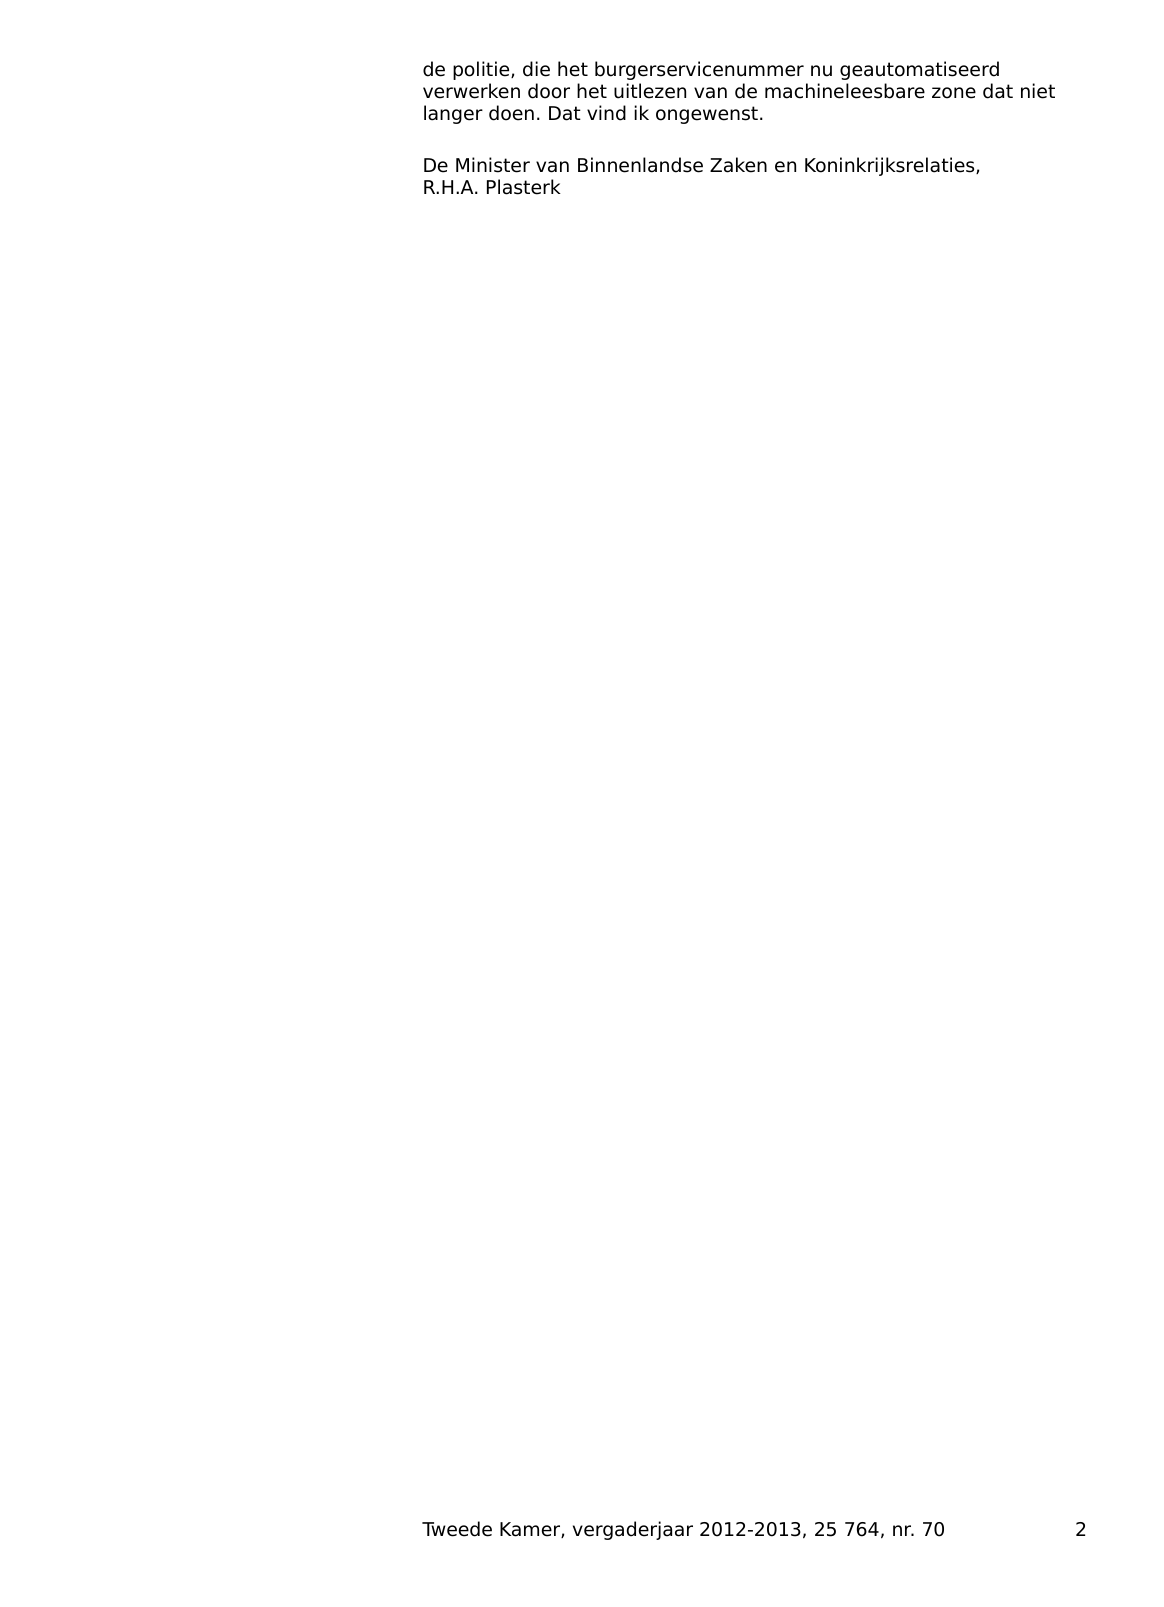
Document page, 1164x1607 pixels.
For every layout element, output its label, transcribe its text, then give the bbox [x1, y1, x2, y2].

text De Minister van Binnenlandse Zaken en Koninkrijksrelaties, R.H.A. Plasterk [422, 155, 1087, 199]
text de politie, die het burgerservicenummer nu geautomatiseerd verwerken door het uitlezen van de machineleesbare zone dat niet langer doen. Dat vind ik ongewenst. [422, 59, 1087, 125]
